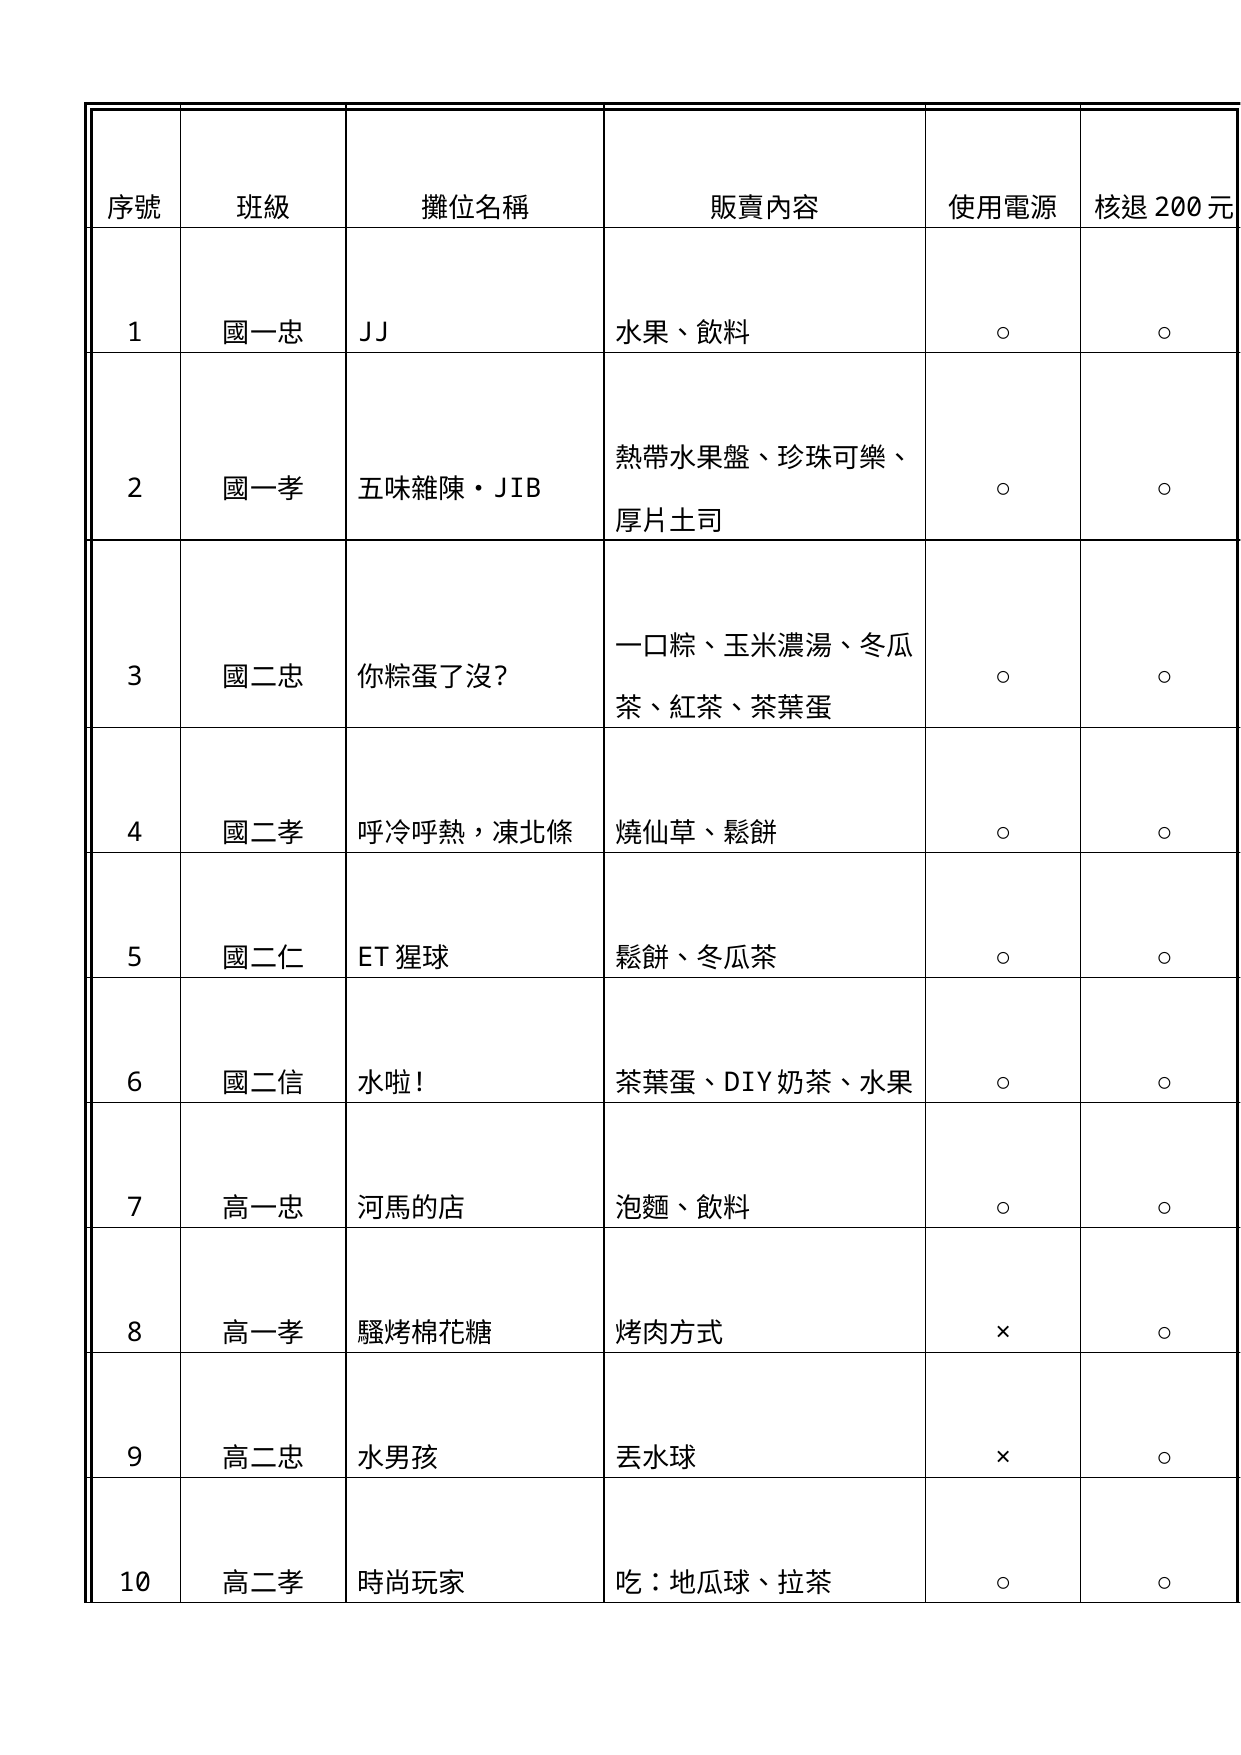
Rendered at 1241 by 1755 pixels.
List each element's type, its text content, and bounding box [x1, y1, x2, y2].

table_cell 時尚玩家 [347, 1478, 603, 1602]
table_cell ○ [1081, 1478, 1236, 1602]
table_cell 1 [93, 228, 180, 352]
table_cell ○ [926, 728, 1080, 852]
table_header 攤位名稱 [347, 111, 603, 227]
table_cell 高一孝 [181, 1228, 345, 1352]
table_cell 高一忠 [181, 1103, 345, 1227]
table_cell ET猩球 [347, 853, 603, 977]
table_cell ○ [926, 353, 1080, 539]
table_cell 國二忠 [181, 541, 345, 727]
table_cell ○ [926, 228, 1080, 352]
table_header 序號 [89, 105, 180, 227]
table_cell ○ [926, 978, 1080, 1102]
table_header 班級 [181, 111, 345, 227]
table_cell 3 [93, 541, 180, 727]
table_cell 高二孝 [181, 1478, 345, 1602]
table_cell 國二信 [181, 978, 345, 1102]
table_cell 5 [93, 853, 180, 977]
table_cell 茶葉蛋、DIY奶茶、水果 [605, 978, 925, 1102]
table_cell ○ [926, 1103, 1080, 1227]
table_cell 河馬的店 [347, 1103, 603, 1227]
table_cell ○ [1081, 1103, 1236, 1227]
table_cell 10 [93, 1478, 180, 1602]
table_cell ○ [1081, 978, 1236, 1102]
table_cell 騷烤棉花糖 [347, 1228, 603, 1352]
table_cell ○ [926, 1478, 1080, 1602]
table_cell 8 [93, 1228, 180, 1352]
table_cell 6 [93, 978, 180, 1102]
table_cell JJ [347, 228, 603, 352]
table_cell ○ [1081, 1353, 1236, 1477]
table_cell 熱帶水果盤、珍珠可樂、厚片土司 [605, 353, 925, 539]
table_cell 鬆餅、冬瓜茶 [605, 853, 925, 977]
table_cell ○ [1081, 353, 1236, 539]
table_header 販賣內容 [605, 111, 925, 227]
table_cell 你粽蛋了沒? [347, 541, 603, 727]
table_cell 水果、飲料 [605, 228, 925, 352]
table_cell ○ [1081, 541, 1236, 727]
table_cell 國二孝 [181, 728, 345, 852]
table_cell ○ [1081, 853, 1236, 977]
table_cell ○ [926, 853, 1080, 977]
table_cell 丟水球 [605, 1353, 925, 1477]
table_cell 烤肉方式 [605, 1228, 925, 1352]
table_cell 水男孩 [347, 1353, 603, 1477]
table_cell 水啦! [347, 978, 603, 1102]
table_cell 高二忠 [181, 1353, 345, 1477]
table_header 使用電源 [926, 111, 1080, 227]
table_cell 4 [93, 728, 180, 852]
table_cell 7 [93, 1103, 180, 1227]
table_cell 2 [93, 353, 180, 539]
table_cell 五味雜陳‧JIB [347, 353, 603, 539]
table_cell 吃：地瓜球、拉茶 [605, 1478, 925, 1602]
table_cell 國一忠 [181, 228, 345, 352]
table_cell 一口粽、玉米濃湯、冬瓜茶、紅茶、茶葉蛋 [605, 541, 925, 727]
table_cell × [926, 1228, 1080, 1352]
table_cell ○ [1081, 1228, 1236, 1352]
table_cell 9 [93, 1353, 180, 1477]
table_cell 燒仙草、鬆餅 [605, 728, 925, 852]
table_cell 國二仁 [181, 853, 345, 977]
table_cell × [926, 1353, 1080, 1477]
table_cell ○ [1081, 228, 1236, 352]
table_cell ○ [1081, 728, 1236, 852]
table_cell 國一孝 [181, 353, 345, 539]
table_cell ○ [926, 541, 1080, 727]
table_cell 呼冷呼熱，凍北條 [347, 728, 603, 852]
table_cell 泡麵、飲料 [605, 1103, 925, 1227]
table_header 核退200元 [1081, 105, 1240, 227]
